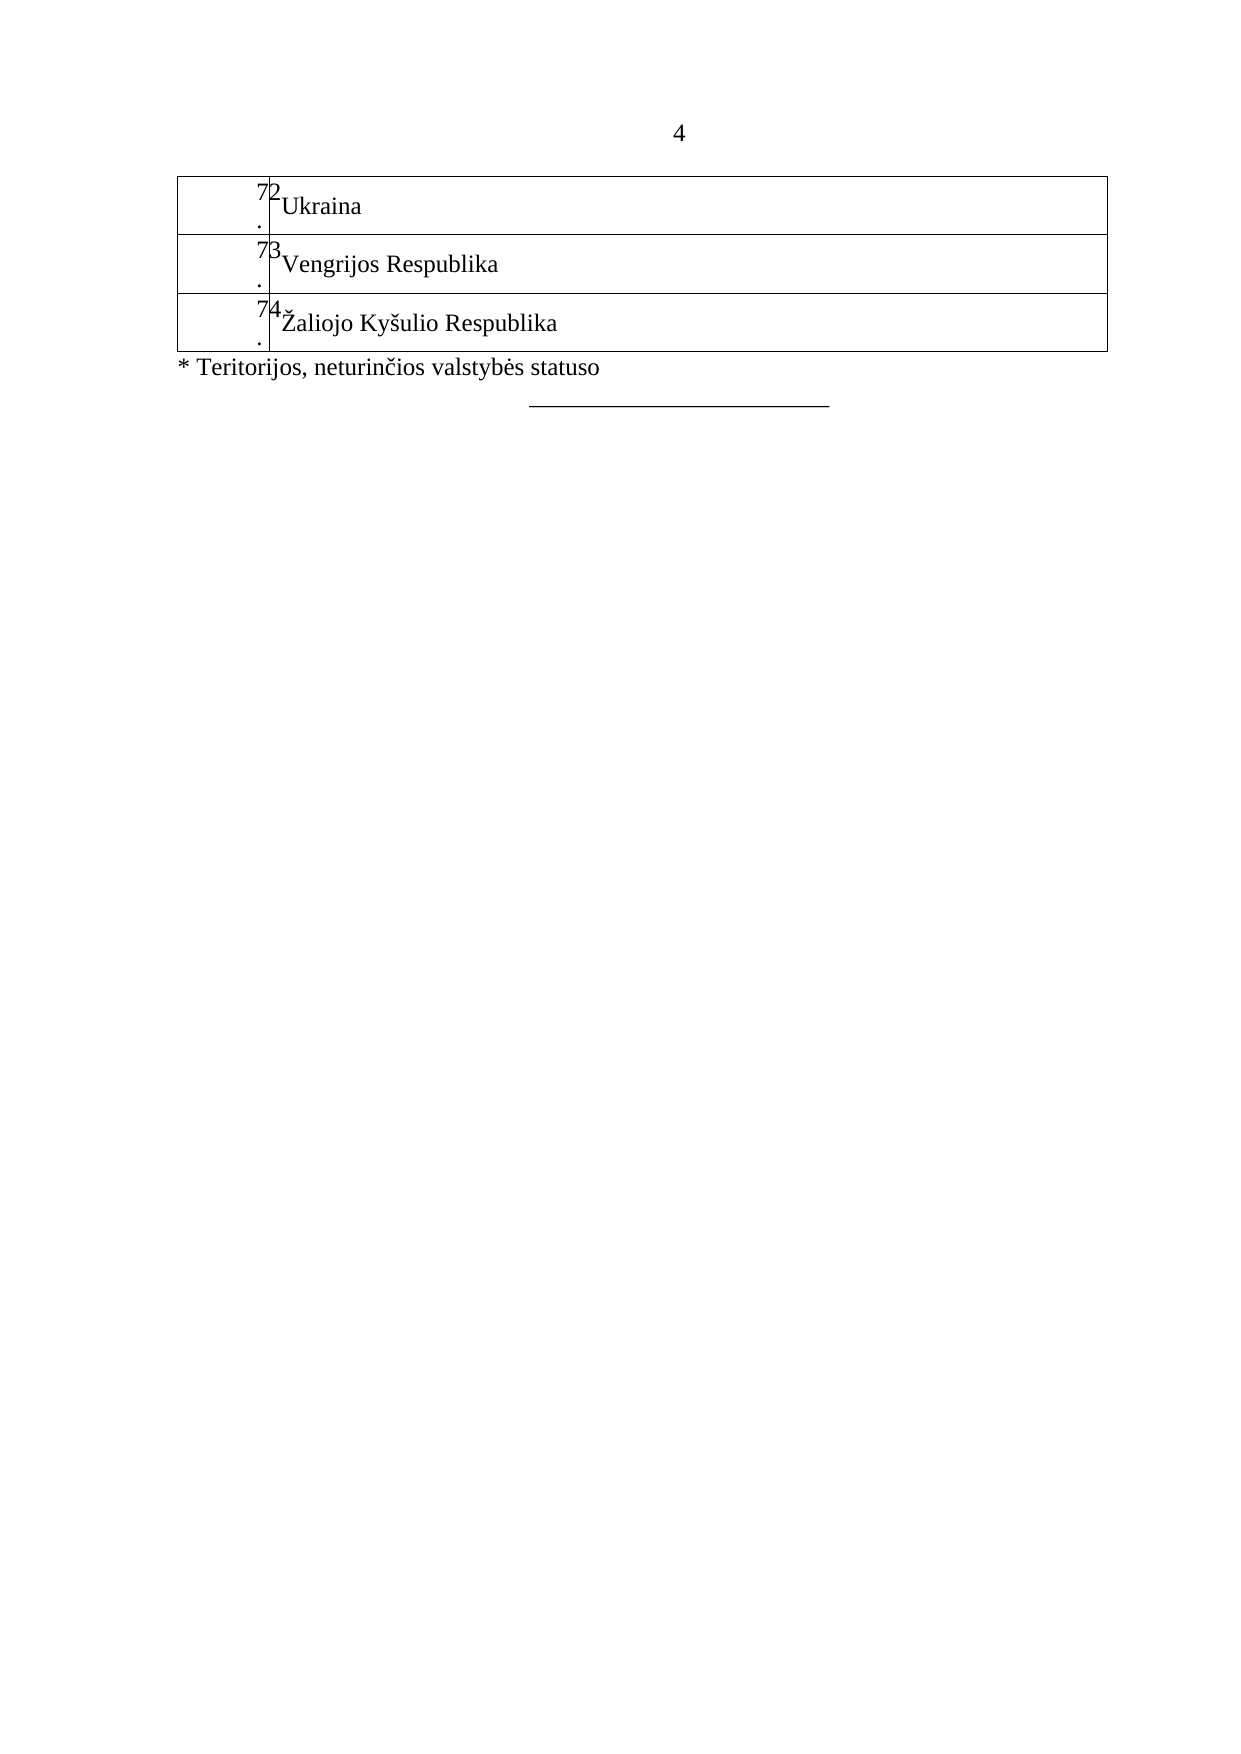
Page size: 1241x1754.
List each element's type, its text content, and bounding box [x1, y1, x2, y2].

table_cell Vengrijos Respublika [270, 235, 1107, 293]
text * Teritorijos, neturinčios valstybės statuso [177, 352, 1181, 381]
table_cell [178, 294, 269, 351]
table_cell Žaliojo Kyšulio Respublika [270, 294, 1107, 351]
table_cell Ukraina [270, 177, 1107, 234]
table_cell [178, 177, 269, 234]
table_cell [178, 235, 269, 293]
text ________________________ [177, 381, 1181, 410]
